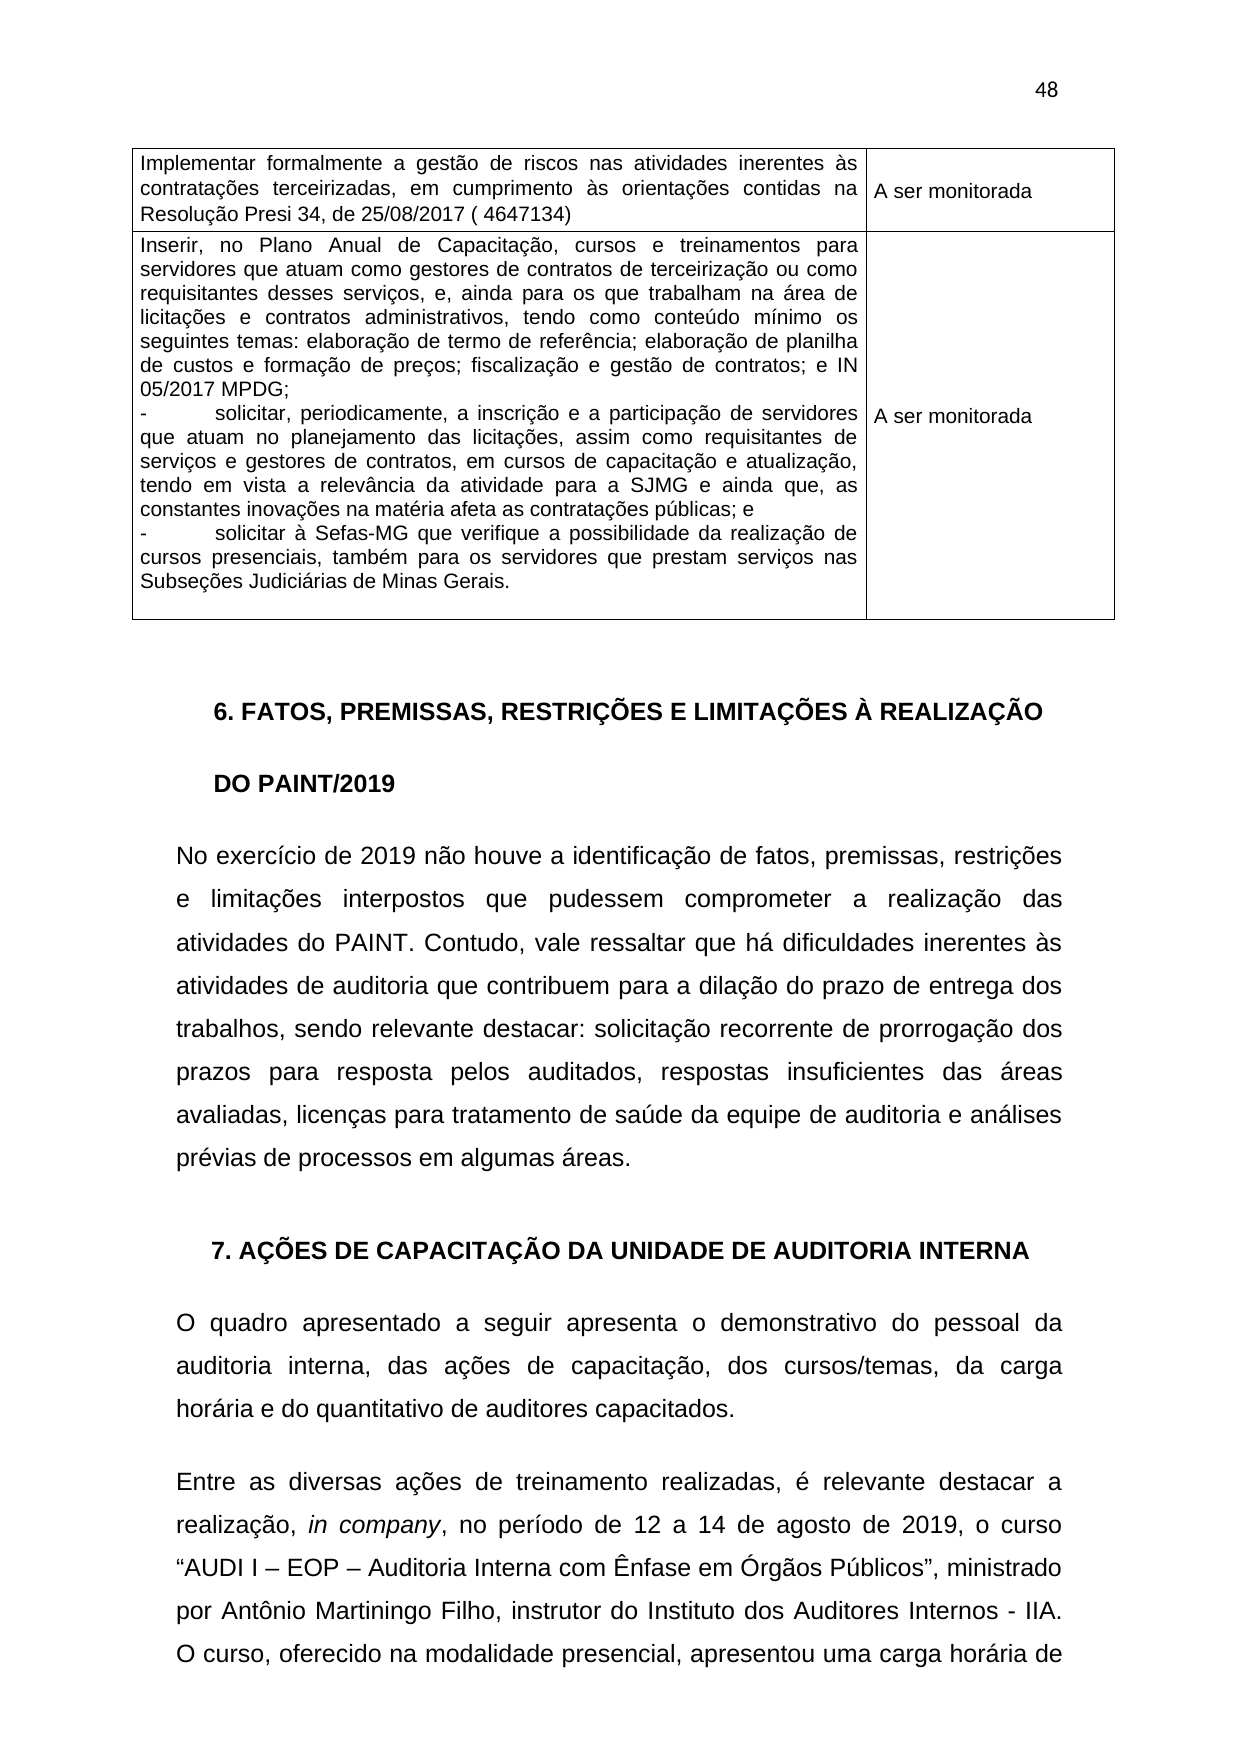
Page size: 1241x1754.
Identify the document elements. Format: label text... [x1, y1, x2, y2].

table_cell Implementar formalmente a gestão de riscos nas atividades inerentes às contratações terceirizadas, em cumprimento às orientações contidas na Resolução Presi 34, de 25/08/2017 ( 4647134) [133, 149, 866, 231]
text Entre as diversas ações de treinamento realizadas, é relevante destacar a realização, in company, no período de 12 a 14 de agosto de 2019, o curso “AUDI I – EOP – Auditoria Interna com Ênfase em Órgãos Públicos”, ministrado por Antônio Martiningo Filho, instrutor do Instituto dos Auditores Internos - IIA. O curso, oferecido na modalidade presencial, apresentou uma carga horária de [176, 1467, 1064, 1668]
table_cell A ser monitorada [867, 232, 1114, 619]
table_cell Inserir, no Plano Anual de Capacitação, cursos e treinamentos para servidores que atuam como gestores de contratos de terceirização ou como requisitantes desses serviços, e, ainda para os que trabalham na área de licitações e contratos administrativos, tendo como conteúdo mínimo os seguintes temas: elaboração de termo de referência; elaboração de planilha de custos e formação de preços; fiscalização e gestão de contratos; e IN 05/2017 MPDG; solicitar, periodicamente, a inscrição e a participação de servidores que atuam no planejamento das licitações, assim como requisitantes de serviços e gestores de contratos, em cursos de capacitação e atualização, tendo em vista a relevância da atividade para a SJMG e ainda que, as constantes inovações na matéria afeta as contratações públicas; e solicitar à Sefas-MG que verifique a possibilidade da realização de cursos presenciais, também para os servidores que prestam serviços nas Subseções Judiciárias de Minas Gerais. [133, 232, 866, 619]
subtitle 6. FATOS, PREMISSAS, RESTRIÇÕES E LIMITAÇÕES À REALIZAÇÃO [213, 697, 1064, 726]
text No exercício de 2019 não houve a identificação de fatos, premissas, restrições e limitações interpostos que pudessem comprometer a realização das atividades do PAINT. Contudo, vale ressaltar que há dificuldades inerentes às atividades de auditoria que contribuem para a dilação do prazo de entrega dos trabalhos, sendo relevante destacar: solicitação recorrente de prorrogação dos prazos para resposta pelos auditados, respostas insuficientes das áreas avaliadas, licenças para tratamento de saúde da equipe de auditoria e análises prévias de processos em algumas áreas. [176, 841, 1064, 1172]
text O quadro apresentado a seguir apresenta o demonstrativo do pessoal da auditoria interna, das ações de capacitação, dos cursos/temas, da carga horária e do quantitativo de auditores capacitados. [176, 1308, 1064, 1423]
table_cell A ser monitorada [867, 149, 1114, 231]
subtitle 7. AÇÕES DE CAPACITAÇÃO DA UNIDADE DE AUDITORIA INTERNA [178, 1236, 1044, 1265]
subtitle DO PAINT/2019 [213, 769, 1064, 798]
